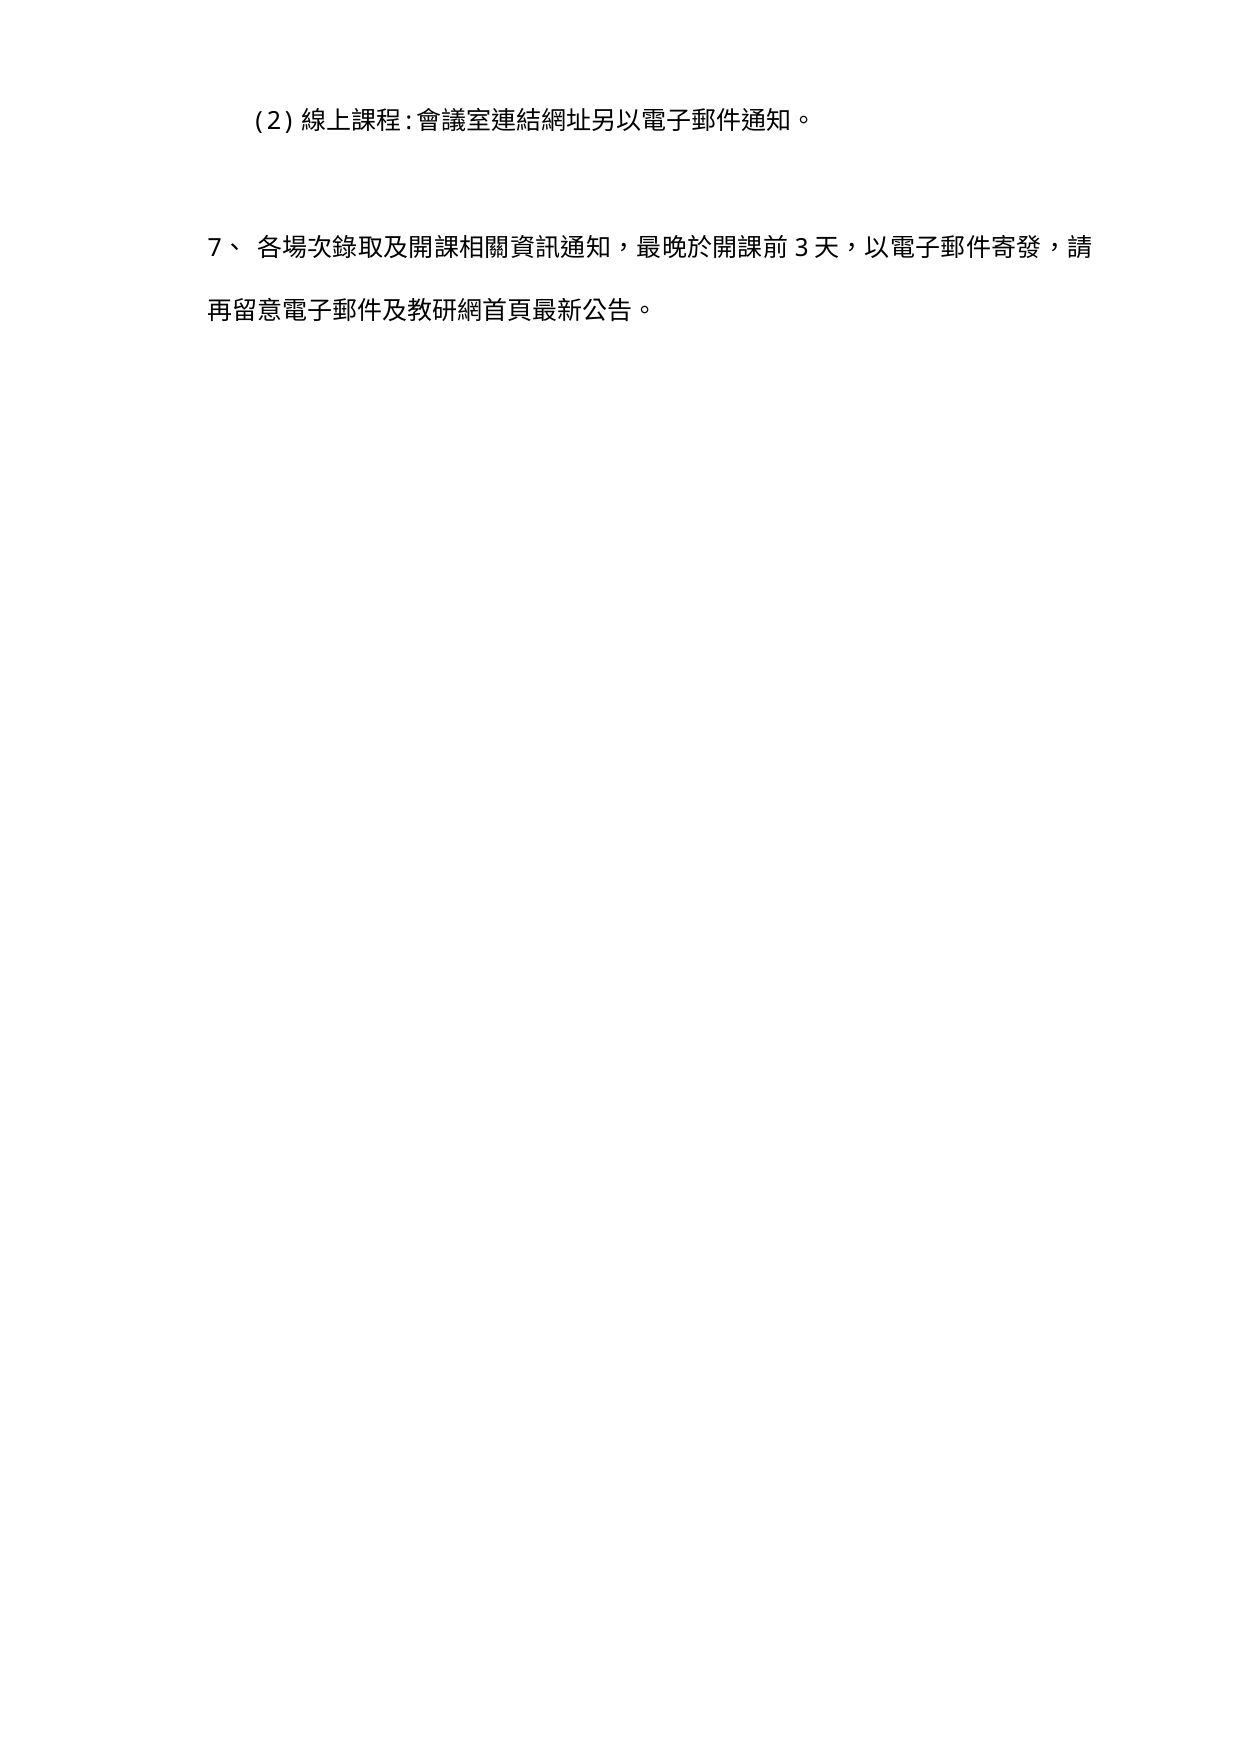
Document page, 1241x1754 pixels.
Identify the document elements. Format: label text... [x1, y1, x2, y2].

list 各場次錄取及開課相關資訊通知，最晚於開課前3天，以電子郵件寄發，請再留意電子郵件及教研網首頁最新公告。 [207, 204, 1092, 329]
list 線上課程:會議室連結網址另以電子郵件通知。 [251, 96, 1092, 137]
